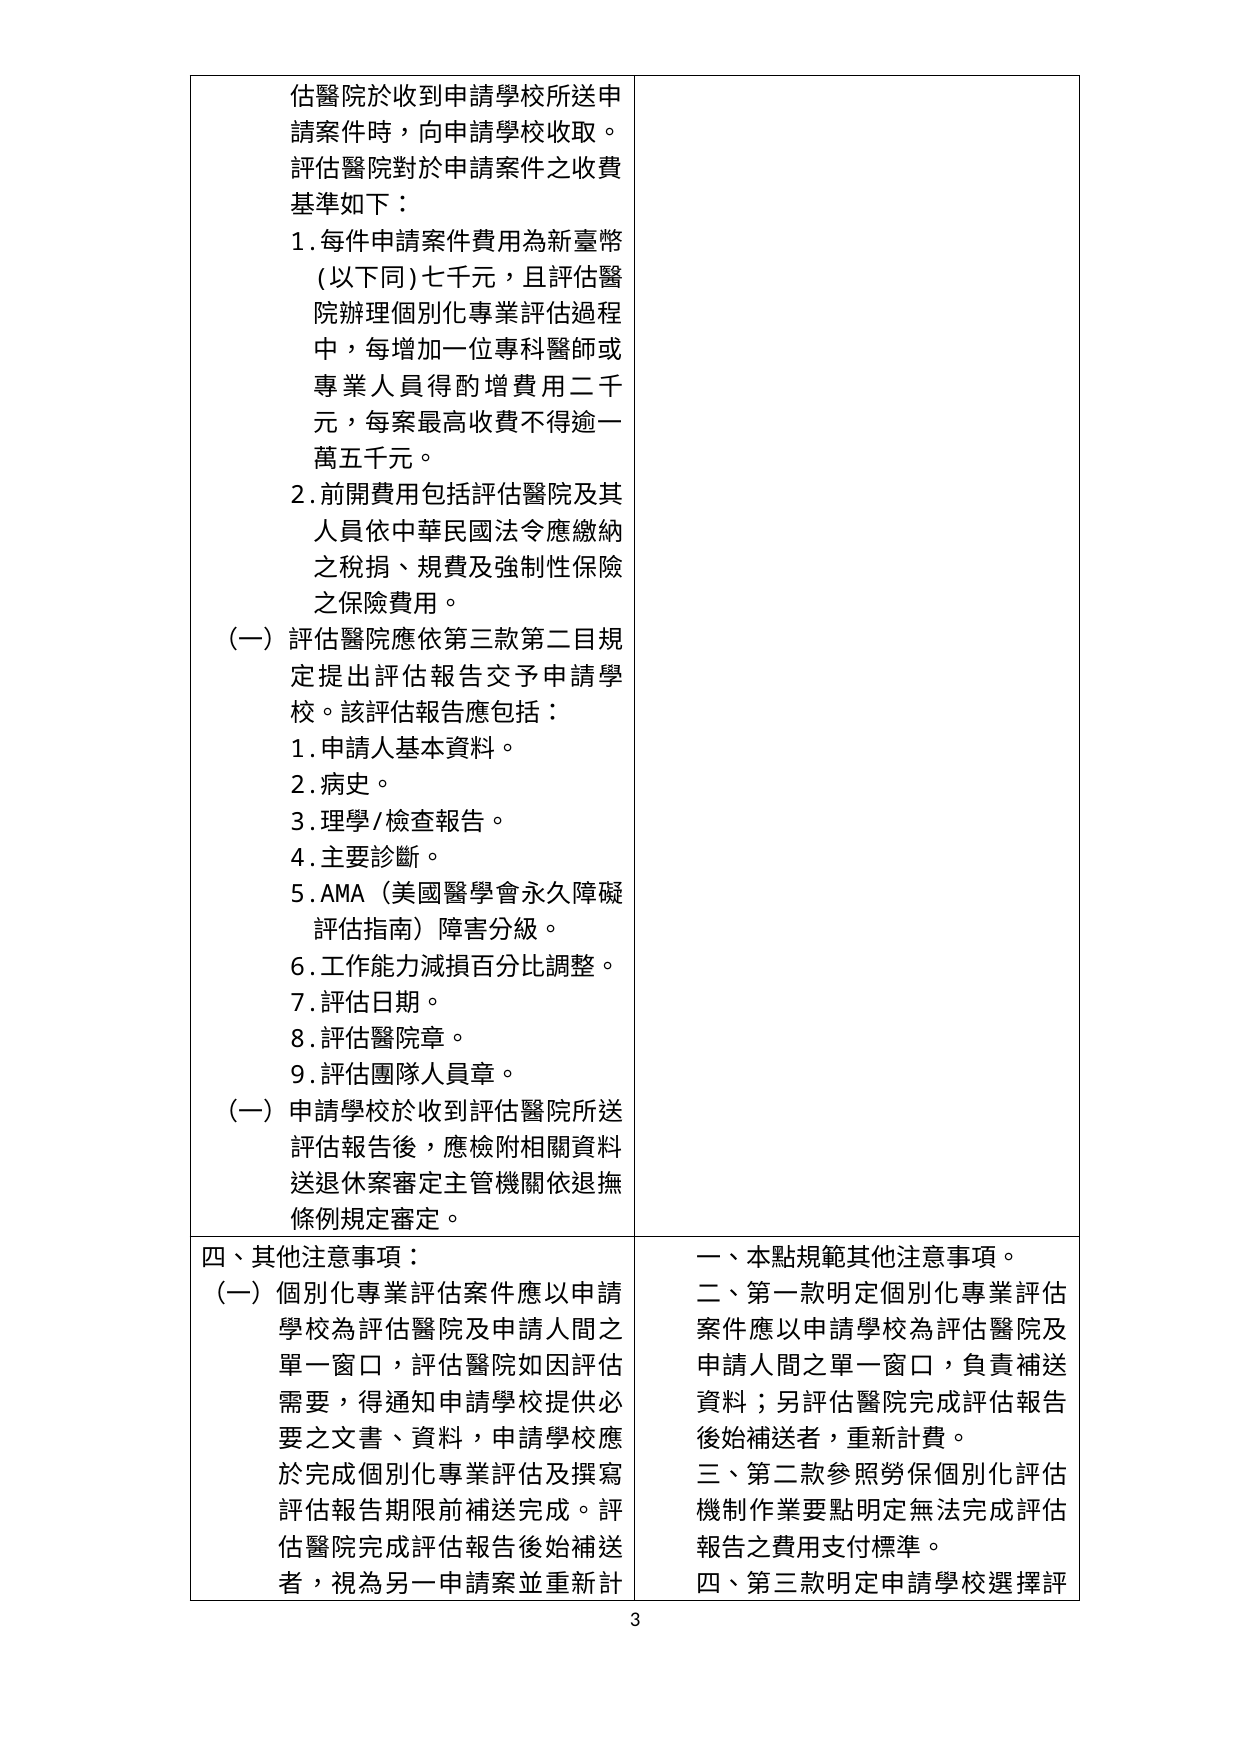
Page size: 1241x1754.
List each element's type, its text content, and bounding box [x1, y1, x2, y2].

table_cell 三、作業流程： 由申請人向申請學校提出辦理個別化專業評估之申請。申請學校於收受申請案後，應先確認申請人是否符合退撫條例第十八條第二項第四款所定法定身心障礙資格；同時應協助檢視申請人是否符合同條項第一款至第三款所定自願退休之要件，而無須辦理個別化專業評估之情形，以維護當事人權益。 申請人檢附下列相關證件及醫療資料，交由申請學校送請評估醫院辦理個別化專業評估(申請學校送請評估醫院辦理評估前，應先聯繫確認評估相關事宜)： 符合中央衛生主管機關所定身心障礙等級之相關證明。 申請人之相關病歷、病理檢測報告或評估相關資料(如曾領取公教人員保險或勞工保險之失能給付，亦請檢附相關失能證明書或診斷書)。 申請人現職工作內容說明。 評估醫院辦理個別化專業評估之流程如下： 評估醫院於收受申請學校申請案件後，應指派符合勞工保險失能給付標準第四條之一第三項規定之醫師(以下簡稱評估醫師)，參照勞動部勞工保險局委託辦理勞工保險失能年金給付個別化專業評估作業要點（以下簡稱勞保個別化評估機制作業要點）進行個別化專業評估。 評估醫院應指派評估醫師會同專科醫師、物理治療師、職能治療師、臨床心理師或語言治療師等專業人員組成團隊進行評估，並按勞動部勞工保險局所定個別化專業評估報告之格式撰寫評估報告。 評估醫院應於收件後第三日起之三十日內完成個別化專業評估及撰寫評估報告；如須展延工作期限，應儘速以書面敘明原因向申請學校說明，每次展延以十五日為限。 評估醫院完成評估報告後，應將完整個別化專業評估及原案件之相關資料，送回申請學校。 申請人申請個別化專業評估所需費用，應由申請人全額負擔，並交付申請學校，再由評估醫院於收到申請學校所送申請案件時，向申請學校收取。評估醫院對於申請案件之收費基準如下： 每件申請案件費用為新臺幣(以下同)七千元，且評估醫院辦理個別化專業評估過程中，每增加一位專科醫師或專業人員得酌增費用二千元，每案最高收費不得逾一萬五千元。 前開費用包括評估醫院及其人員依中華民國法令應繳納之稅捐、規費及強制性保險之保險費用。 評估醫院應依第三款第二目規定提出評估報告交予申請學校。該評估報告應包括： 申請人基本資料。 病史。 理學/檢查報告。 主要診斷。 AMA（美國醫學會永久障礙評估指南）障害分級。 工作能力減損百分比調整。 評估日期。 評估醫院章。 評估團隊人員章。 申請學校於收到評估醫院所送評估報告後，應檢附相關資料送退休案審定主管機關依退撫條例規定審定。 [191, 76, 634, 1236]
table_cell 四、其他注意事項： 個別化專業評估案件應以申請學校為評估醫院及申請人間之單一窗口，評估醫院如因評估需要，得通知申請學校提供必要之文書、資料，申請學校應於完成個別化專業評估及撰寫評估報告期限前補送完成。評估醫院完成評估報告後始補送者，視為另一申請案並重新計費。 評估醫院收受申請案件已開始執行評估工作，因不可歸責評估醫院之事由，致無法完成評估者，經書面說明評估情形及未完成評估之原因後，得依前點第四款支付基準之半數金額支付。但有可歸責評估醫院之事由者，不予支付費用。 申請學校選擇送件之評估醫院時，應審酌迴避申請人所檢具開立相關診斷證明之醫院，以提升評估結果之公正性。 申請學校對於個別化專業評估之結果應保守秘密；評估報告如須轉交申請人查閱，應遮蔽評估報告內所載醫院名稱、醫師及評估團隊人員之姓名。 [191, 1237, 634, 1599]
table_cell [635, 76, 1079, 1236]
table_cell 本點規範其他注意事項。 第一款明定個別化專業評估案件應以申請學校為評估醫院及申請人間之單一窗口，負責補送資料；另評估醫院完成評估報告後始補送者，重新計費。 第二款參照勞保個別化評估機制作業要點明定無法完成評估報告之費用支付標準。 第三款明定申請學校選擇評估醫院之迴避義務。 第四款明定申請學校對評估結果應保守秘密，以及將評估報告轉交申請人查閱，評估報告應予遮蔽之內容。 [635, 1237, 1079, 1599]
